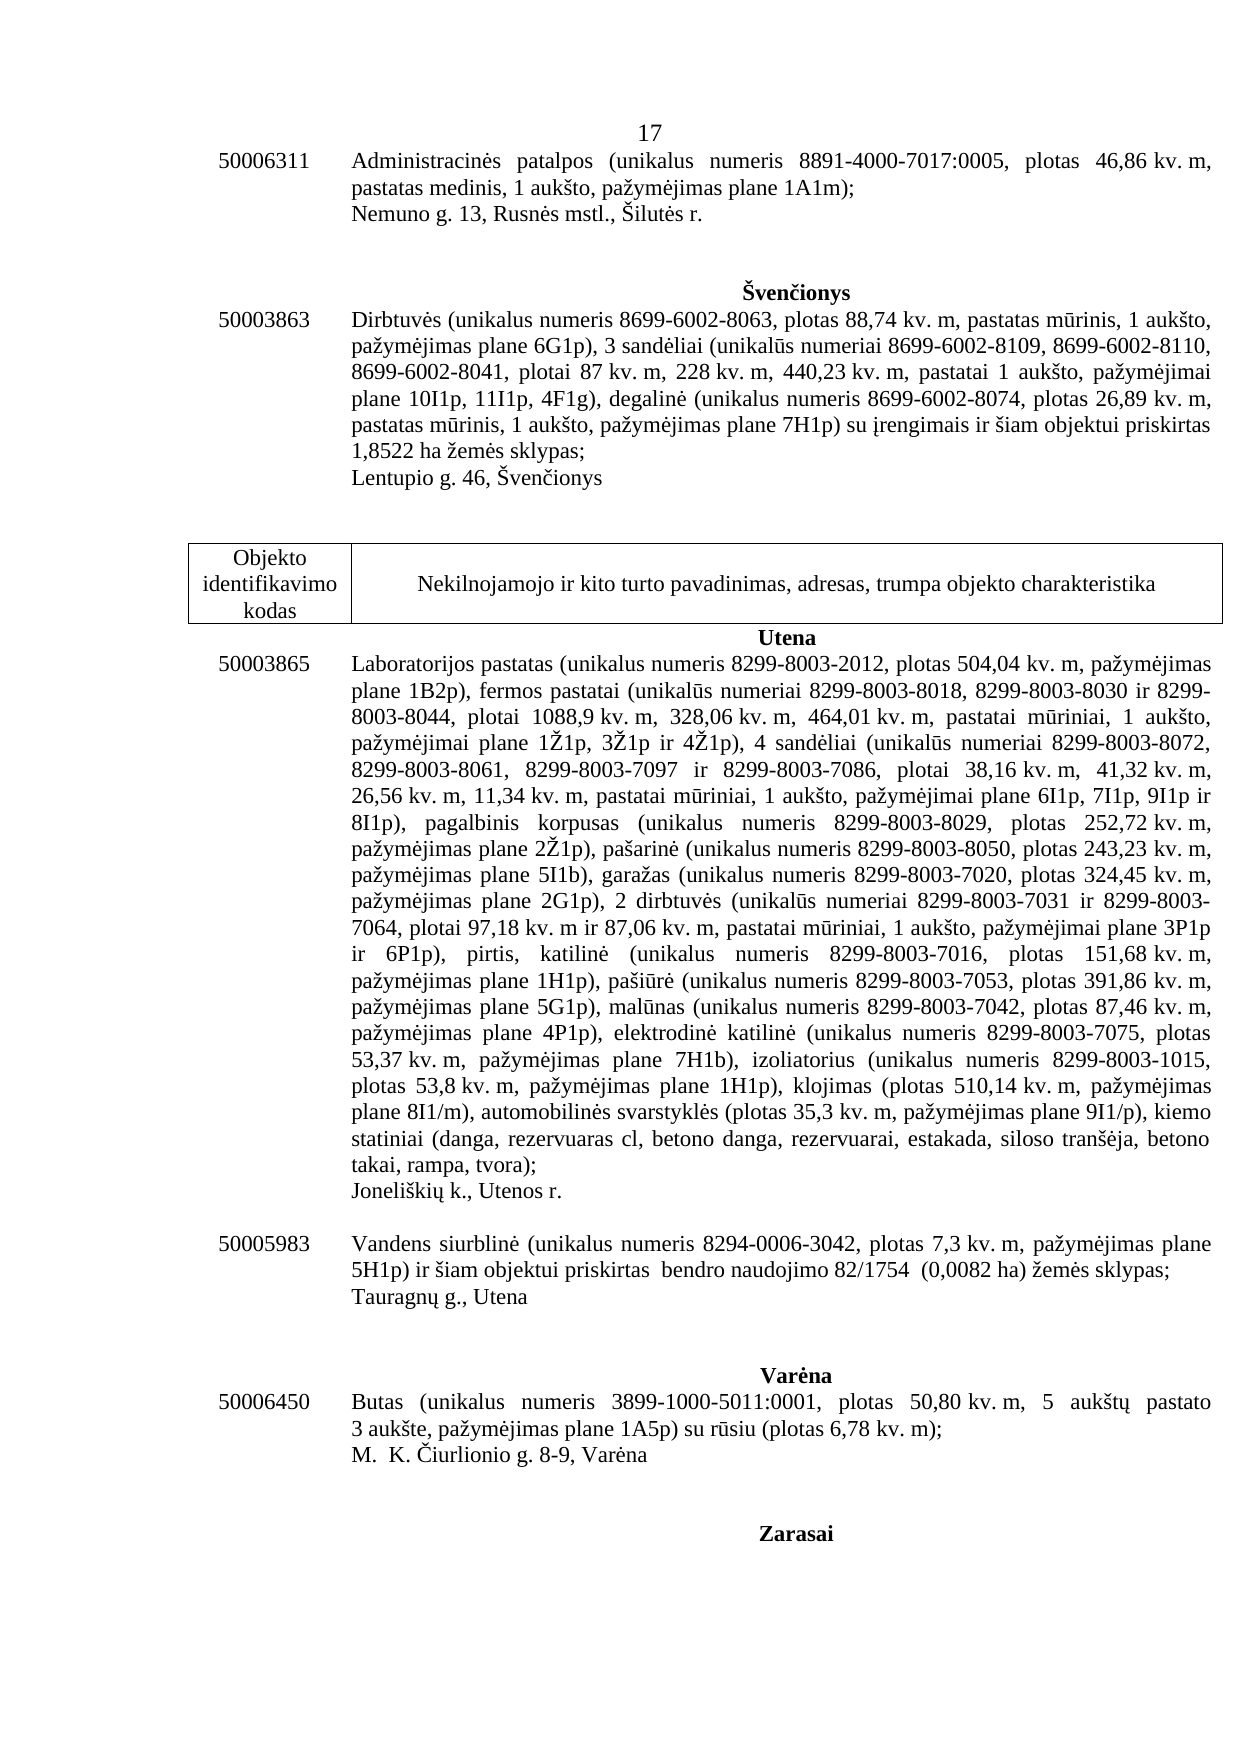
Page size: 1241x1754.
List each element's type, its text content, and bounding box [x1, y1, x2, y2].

table_cell Švenčionys [292, 279, 1223, 306]
table_cell [189, 1520, 292, 1546]
table_cell 50006311 Administracinės patalpos (unikalus numeris 8891-4000-7017:0005, plotas 46,86 kv. m, pastatas medinis, 1 aukšto, pažymėjimas plane 1A1m); Nemuno g. 13, Rusnės mstl., Šilutės r. [189, 148, 1223, 253]
table_cell [189, 253, 1223, 279]
table_cell Nekilnojamojo ir kito turto pavadinimas, adresas, trumpa objekto charakteristika [352, 544, 1222, 623]
table_cell [189, 517, 1223, 543]
table_cell [189, 624, 351, 650]
table_cell Objekto identifikavimo kodas [189, 544, 351, 623]
table_cell Zarasai [292, 1520, 1223, 1546]
table_cell [189, 1494, 1223, 1520]
table_cell Utena [351, 624, 1223, 650]
table_cell 50006450 Butas (unikalus numeris 3899-1000-5011:0001, plotas 50,80 kv. m, 5 aukštų pastato 3 aukšte, pažymėjimas plane 1A5p) su rūsiu (plotas 6,78 kv. m); M. K. Čiurlionio g. 8-9, Varėna [189, 1388, 1223, 1494]
table_cell 50003865 Laboratorijos pastatas (unikalus numeris 8299-8003-2012, plotas 504,04 kv. m, pažymėjimas plane 1B2p), fermos pastatai (unikalūs numeriai 8299-8003-8018, 8299-8003-8030 ir 8299-8003-8044, plotai 1088,9 kv. m, 328,06 kv. m, 464,01 kv. m, pastatai mūriniai, 1 aukšto, pažymėjimai plane 1Ž1p, 3Ž1p ir 4Ž1p), 4 sandėliai (unikalūs numeriai 8299-8003-8072, 8299-8003-8061, 8299-8003-7097 ir 8299-8003-7086, plotai 38,16 kv. m, 41,32 kv. m, 26,56 kv. m, 11,34 kv. m, pastatai mūriniai, 1 aukšto, pažymėjimai plane 6I1p, 7I1p, 9I1p ir 8I1p), pagalbinis korpusas (unikalus numeris 8299-8003-8029, plotas 252,72 kv. m, pažymėjimas plane 2Ž1p), pašarinė (unikalus numeris 8299-8003-8050, plotas 243,23 kv. m, pažymėjimas plane 5I1b), garažas (unikalus numeris 8299-8003-7020, plotas 324,45 kv. m, pažymėjimas plane 2G1p), 2 dirbtuvės (unikalūs numeriai 8299-8003-7031 ir 8299-8003-7064, plotai 97,18 kv. m ir 87,06 kv. m, pastatai mūriniai, 1 aukšto, pažymėjimai plane 3P1p ir 6P1p), pirtis, katilinė (unikalus numeris 8299-8003-7016, plotas 151,68 kv. m, pažymėjimas plane 1H1p), pašiūrė (unikalus numeris 8299-8003-7053, plotas 391,86 kv. m, pažymėjimas plane 5G1p), malūnas (unikalus numeris 8299-8003-7042, plotas 87,46 kv. m, pažymėjimas plane 4P1p), elektrodinė katilinė (unikalus numeris 8299-8003-7075, plotas 53,37 kv. m, pažymėjimas plane 7H1b), izoliatorius (unikalus numeris 8299-8003-1015, plotas 53,8 kv. m, pažymėjimas plane 1H1p), klojimas (plotas 510,14 kv. m, pažymėjimas plane 8I1/m), automobilinės svarstyklės (plotas 35,3 kv. m, pažymėjimas plane 9I1/p), kiemo statiniai (danga, rezervuaras cl, betono danga, rezervuarai, estakada, siloso tranšėja, betono takai, rampa, tvora); Joneliškių k., Utenos r. [189, 650, 1223, 1230]
table_cell [189, 1336, 1223, 1362]
table_cell [189, 1362, 292, 1388]
table_cell Varėna [292, 1362, 1223, 1388]
table_cell 50005983 Vandens siurblinė (unikalus numeris 8294-0006-3042, plotas 7,3 kv. m, pažymėjimas plane 5H1p) ir šiam objektui priskirtas bendro naudojimo 82/1754 (0,0082 ha) žemės sklypas; Tauragnų g., Utena [189, 1230, 1223, 1336]
table_cell [189, 279, 292, 306]
table_cell 50003863 Dirbtuvės (unikalus numeris 8699-6002-8063, plotas 88,74 kv. m, pastatas mūrinis, 1 aukšto, pažymėjimas plane 6G1p), 3 sandėliai (unikalūs numeriai 8699-6002-8109, 8699-6002-8110, 8699-6002-8041, plotai 87 kv. m, 228 kv. m, 440,23 kv. m, pastatai 1 aukšto, pažymėjimai plane 10I1p, 11I1p, 4F1g), degalinė (unikalus numeris 8699-6002-8074, plotas 26,89 kv. m, pastatas mūrinis, 1 aukšto, pažymėjimas plane 7H1p) su įrengimais ir šiam objektui priskirtas 1,8522 ha žemės sklypas; Lentupio g. 46, Švenčionys [189, 306, 1223, 517]
